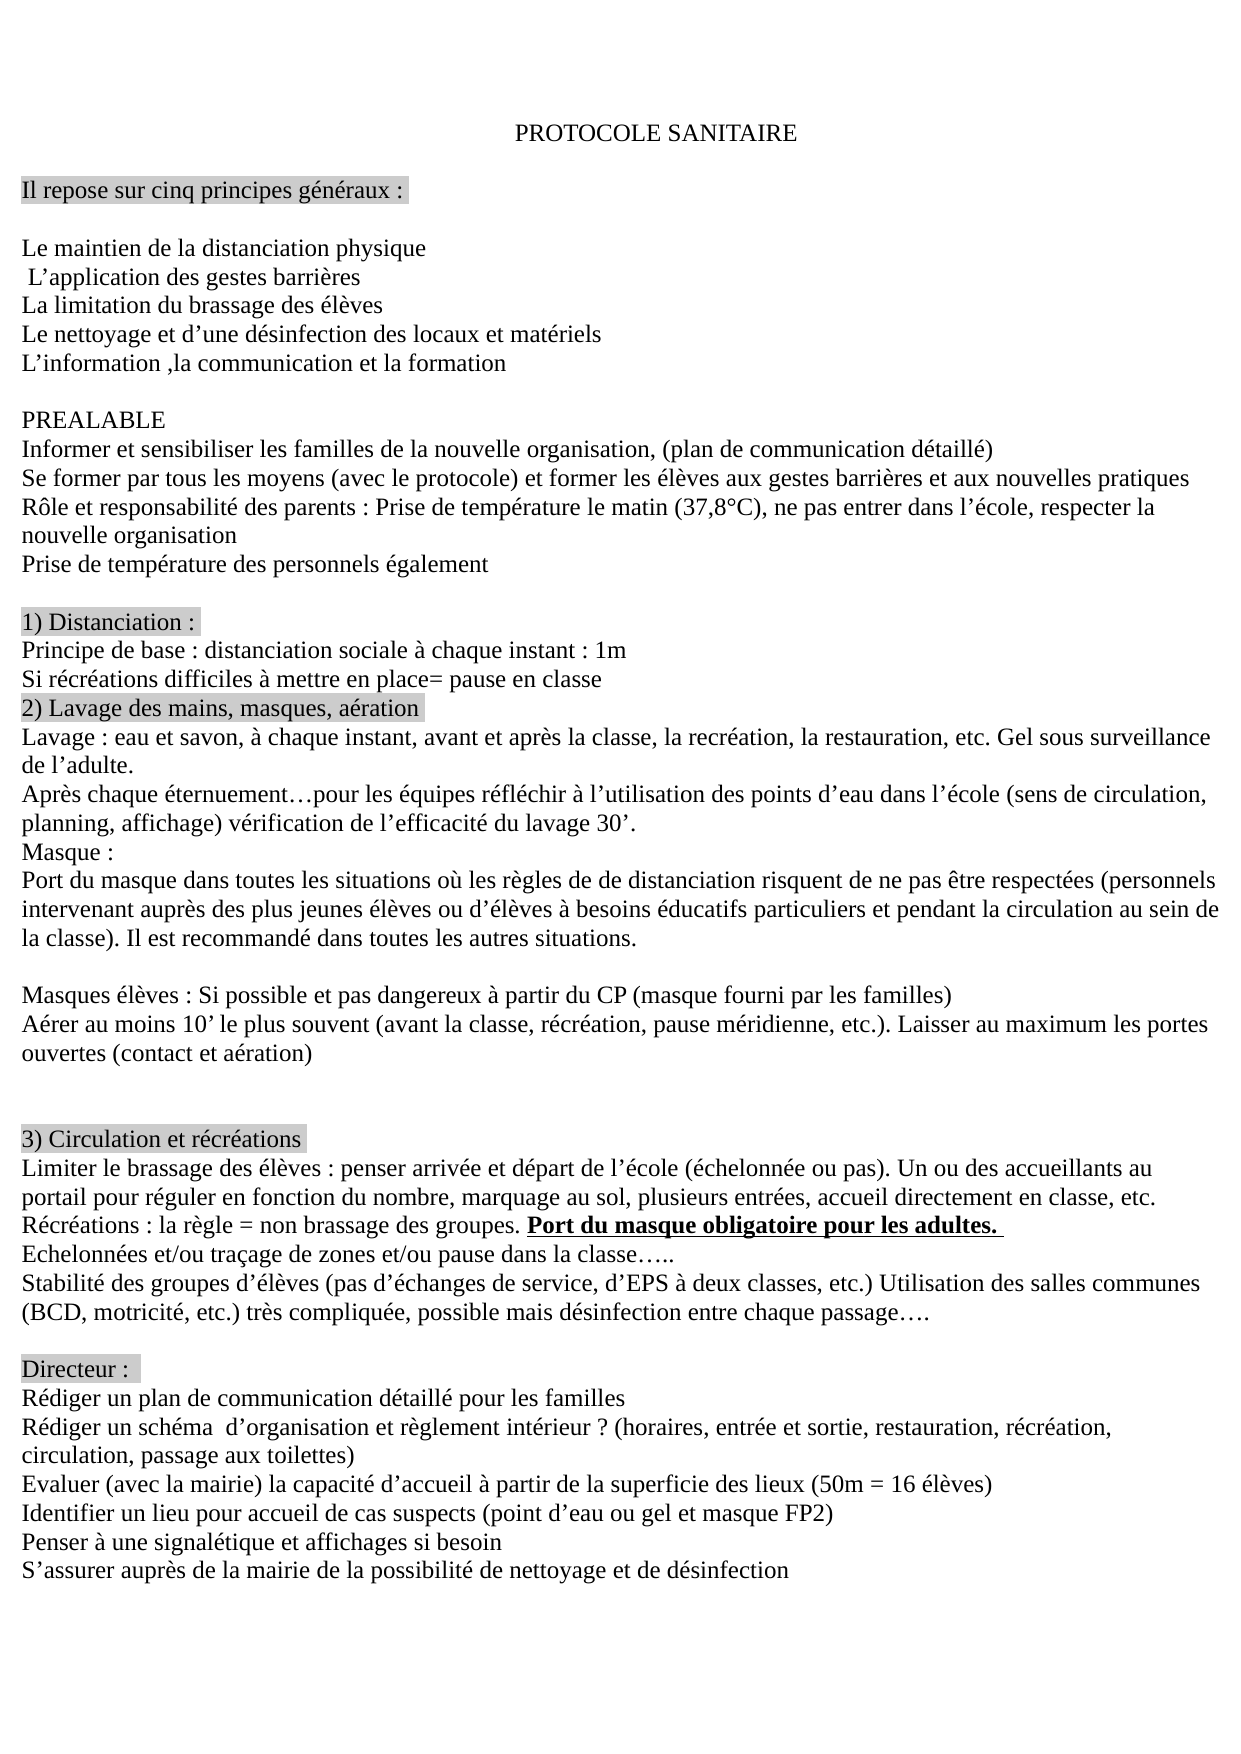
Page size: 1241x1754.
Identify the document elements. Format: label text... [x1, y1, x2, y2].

text Après chaque éternuement…pour les équipes réfléchir à l’utilisation des points d’eau dans l’école (sens de circulation, planning, affichage) vérification de l’efficacité du lavage 30’. [21, 779, 1220, 837]
text Récréations : la règle = non brassage des groupes. Port du masque obligatoire pour les adultes. [21, 1211, 1220, 1239]
text Lavage : eau et savon, à chaque instant, avant et après la classe, la recréation, la restauration, etc. Gel sous surveillance de l’adulte. [21, 722, 1220, 779]
text PREALABLE [21, 406, 1220, 434]
text 3) Circulation et récréations [21, 1124, 1220, 1153]
text Limiter le brassage des élèves : penser arrivée et départ de l’école (échelonnée ou pas). Un ou des accueillants au portail pour réguler en fonction du nombre, marquage au sol, plusieurs entrées, accueil directement en classe, etc. [21, 1153, 1220, 1211]
text Directeur : [21, 1354, 1220, 1383]
text Penser à une signalétique et affichages si besoin [21, 1527, 1220, 1556]
text 1) Distanciation : [21, 607, 1220, 636]
text Il repose sur cinq principes généraux : [21, 176, 1220, 204]
text Masque : [21, 837, 1220, 866]
text Evaluer (avec la mairie) la capacité d’accueil à partir de la superficie des lieux (50m = 16 élèves) [21, 1469, 1220, 1498]
text Informer et sensibiliser les familles de la nouvelle organisation, (plan de communication détaillé) [21, 434, 1220, 463]
text Stabilité des groupes d’élèves (pas d’échanges de service, d’EPS à deux classes, etc.) Utilisation des salles communes (BCD, motricité, etc.) très compliquée, possible mais désinfection entre chaque passage…. [21, 1268, 1220, 1326]
text Si récréations difficiles à mettre en place= pause en classe [21, 664, 1220, 693]
text Prise de température des personnels également [21, 549, 1220, 578]
text S’assurer auprès de la mairie de la possibilité de nettoyage et de désinfection [21, 1556, 1220, 1584]
text Le nettoyage et d’une désinfection des locaux et matériels [21, 319, 1240, 348]
text Port du masque dans toutes les situations où les règles de de distanciation risquent de ne pas être respectées (personnels intervenant auprès des plus jeunes élèves ou d’élèves à besoins éducatifs particuliers et pendant la circulation au sein de la classe). Il est recommandé dans toutes les autres situations. [21, 866, 1220, 952]
text L’information ,la communication et la formation [21, 348, 1240, 377]
text La limitation du brassage des élèves [21, 291, 1240, 319]
text Rédiger un plan de communication détaillé pour les familles [21, 1383, 1220, 1412]
text Rédiger un schéma d’organisation et règlement intérieur ? (horaires, entrée et sortie, restauration, récréation, circulation, passage aux toilettes) [21, 1412, 1220, 1469]
text 2) Lavage des mains, masques, aération [21, 693, 1220, 722]
text Aérer au moins 10’ le plus souvent (avant la classe, récréation, pause méridienne, etc.). Laisser au maximum les portes ouvertes (contact et aération) [21, 1009, 1220, 1067]
text L’application des gestes barrières [21, 262, 1240, 291]
text Identifier un lieu pour accueil de cas suspects (point d’eau ou gel et masque FP2) [21, 1498, 1220, 1527]
text Se former par tous les moyens (avec le protocole) et former les élèves aux gestes barrières et aux nouvelles pratiques [21, 463, 1220, 492]
text Masques élèves : Si possible et pas dangereux à partir du CP (masque fourni par les familles) [21, 981, 1220, 1009]
text PROTOCOLE SANITAIRE [21, 118, 1240, 147]
text Principe de base : distanciation sociale à chaque instant : 1m [21, 636, 1220, 664]
text Le maintien de la distanciation physique [21, 233, 1240, 262]
text Echelonnées et/ou traçage de zones et/ou pause dans la classe….. [21, 1239, 1220, 1268]
text Rôle et responsabilité des parents : Prise de température le matin (37,8°C), ne pas entrer dans l’école, respecter la nouvelle organisation [21, 492, 1220, 549]
